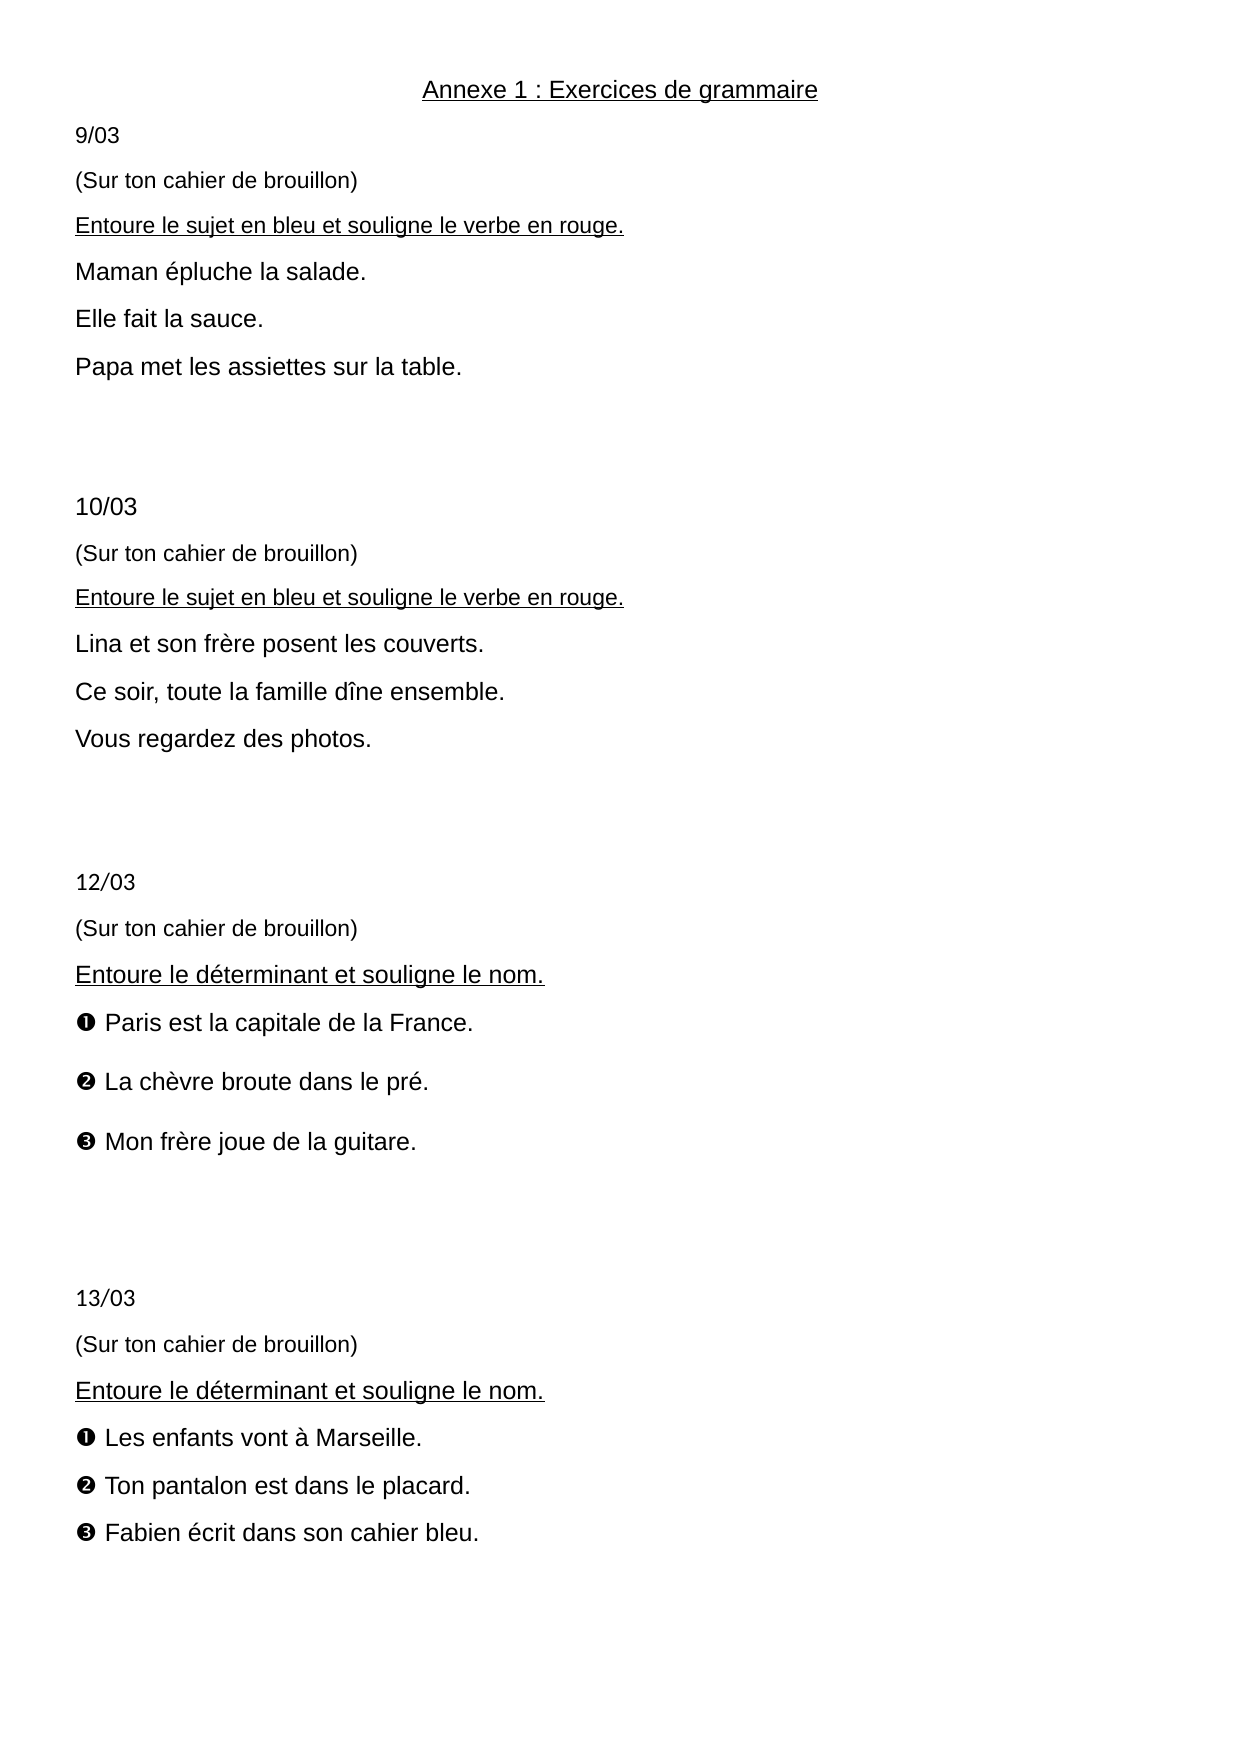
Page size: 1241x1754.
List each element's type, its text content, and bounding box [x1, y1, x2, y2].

text Annexe 1 : Exercices de grammaire [75, 75, 1165, 104]
text (Sur ton cahier de brouillon) [75, 915, 1165, 942]
text Maman épluche la salade. [75, 257, 1165, 286]
text Entoure le sujet en bleu et souligne le verbe en rouge. [75, 212, 1165, 238]
text (Sur ton cahier de brouillon) [75, 167, 1165, 193]
text  Ton pantalon est dans le placard. [75, 1471, 1165, 1500]
text Entoure le sujet en bleu et souligne le verbe en rouge. [75, 584, 1165, 611]
text  Les enfants vont à Marseille. [75, 1423, 1165, 1452]
text  La chèvre broute dans le pré. [75, 1067, 1165, 1096]
text Entoure le déterminant et souligne le nom. [75, 960, 1165, 989]
text Entoure le déterminant et souligne le nom. [75, 1376, 1165, 1405]
text  Paris est la capitale de la France. [75, 1007, 1165, 1036]
text Vous regardez des photos. [75, 724, 1165, 753]
text (Sur ton cahier de brouillon) [75, 1331, 1165, 1358]
text Lina et son frère posent les couverts. [75, 629, 1165, 658]
text 12/03 [75, 866, 1165, 897]
text Papa met les assiettes sur la table. [75, 352, 1165, 380]
text (Sur ton cahier de brouillon) [75, 539, 1165, 566]
text  Fabien écrit dans son cahier bleu. [75, 1518, 1165, 1547]
text 13/03 [75, 1282, 1165, 1312]
text 9/03 [75, 122, 1165, 149]
text Ce soir, toute la famille dîne ensemble. [75, 676, 1165, 705]
text 10/03 [75, 492, 1165, 521]
text Elle fait la sauce. [75, 304, 1165, 333]
text  Mon frère joue de la guitare. [75, 1127, 1165, 1156]
